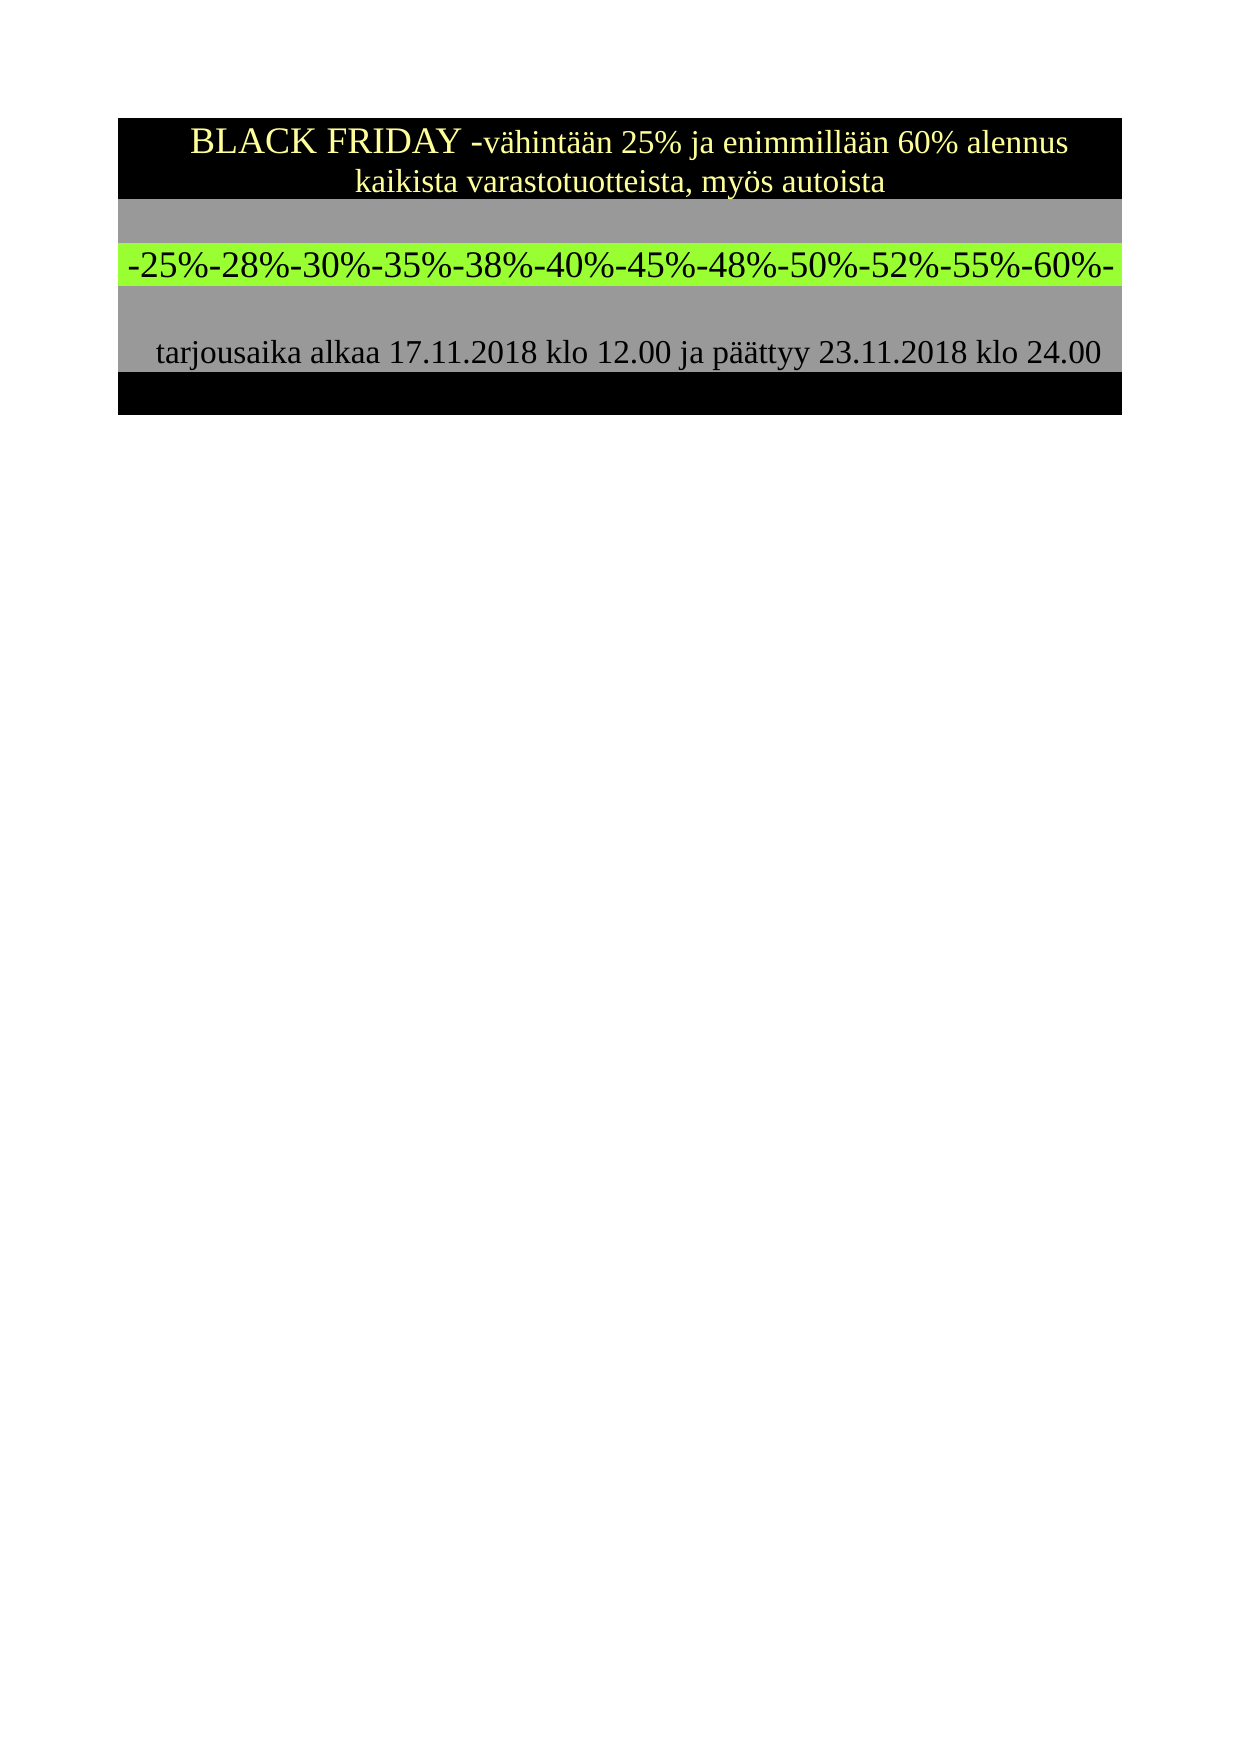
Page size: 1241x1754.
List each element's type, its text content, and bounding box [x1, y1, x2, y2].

text tarjousaika alkaa 17.11.2018 klo 12.00 ja päättyy 23.11.2018 klo 24.00 [118, 329, 1122, 372]
text -25%-28%-30%-35%-38%-40%-45%-48%-50%-52%-55%-60%- [118, 243, 1122, 286]
text BLACK FRIDAY -vähintään 25% ja enimmillään 60% alennus kaikista varastotuotteista, myös autoista [118, 118, 1122, 199]
